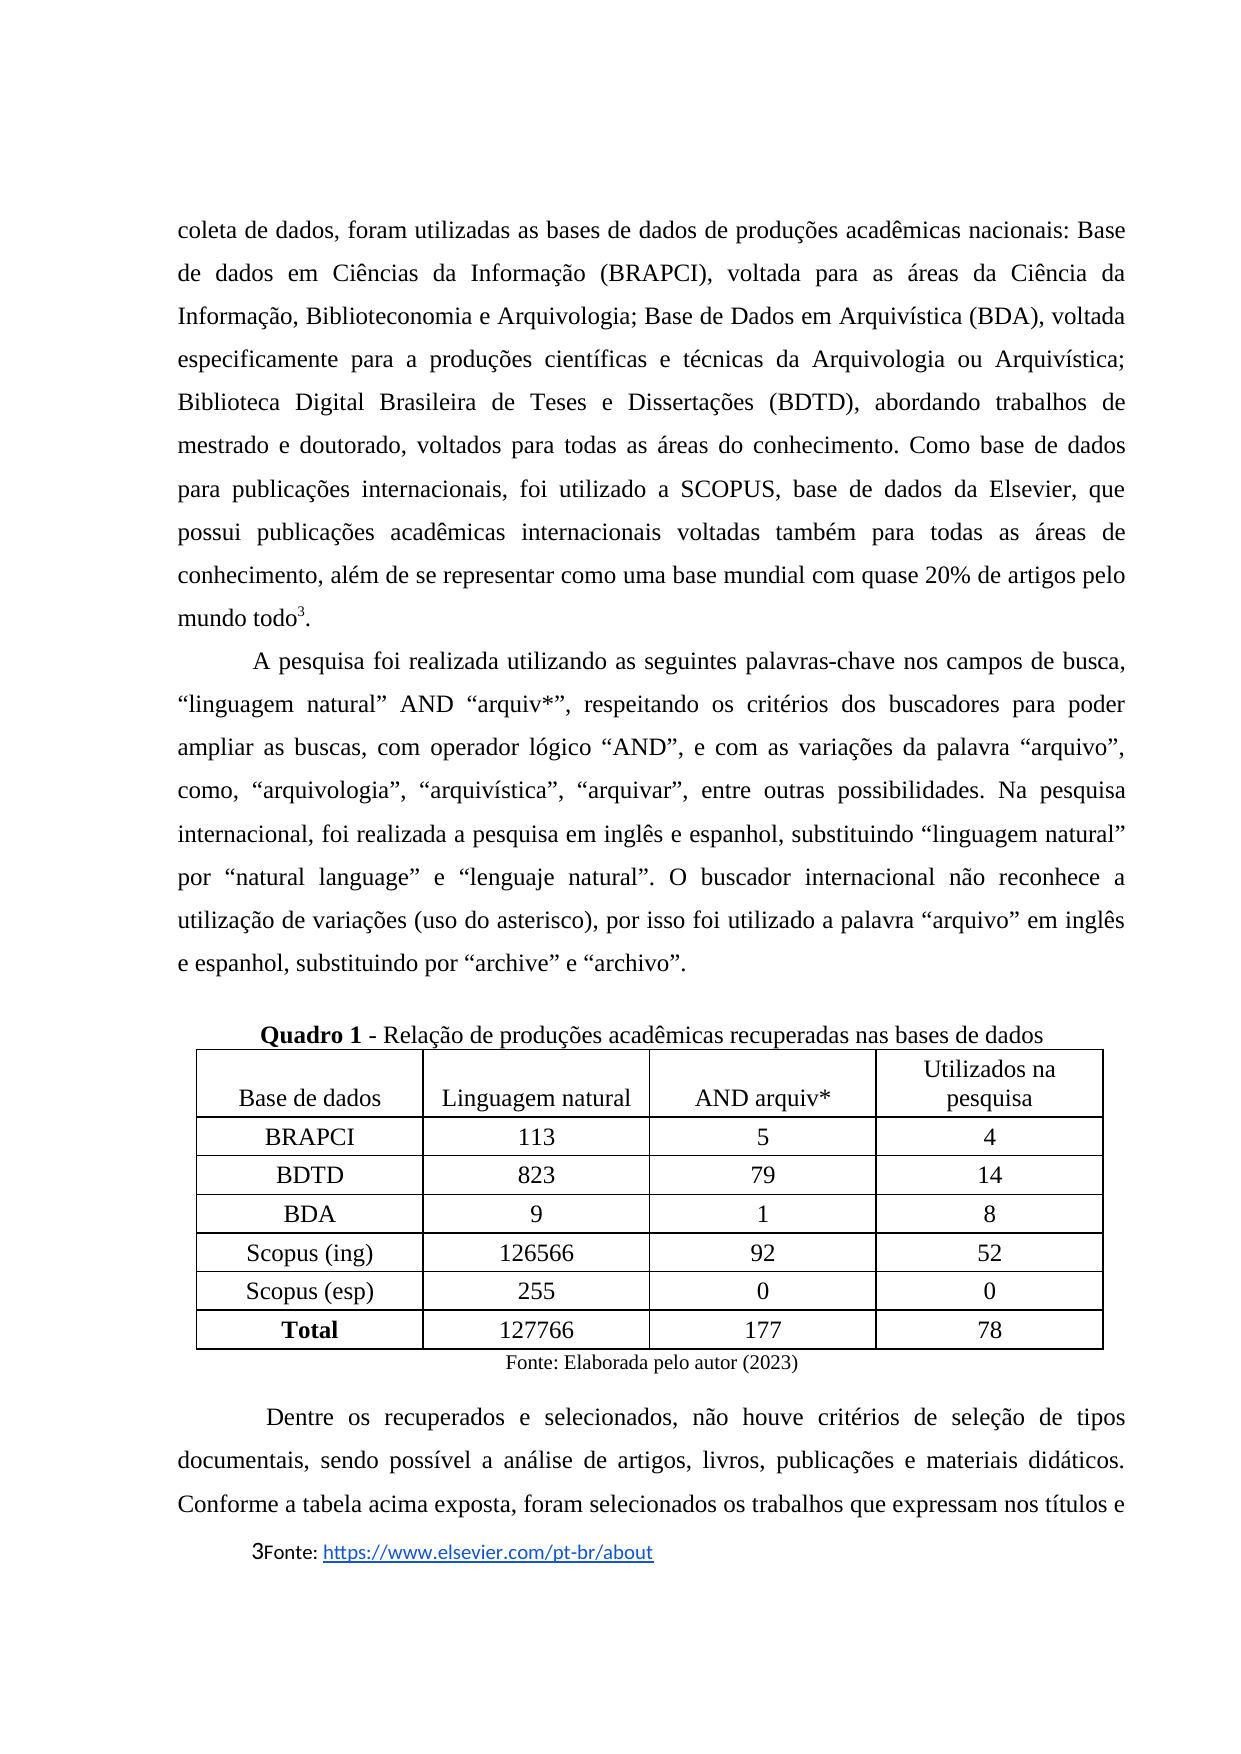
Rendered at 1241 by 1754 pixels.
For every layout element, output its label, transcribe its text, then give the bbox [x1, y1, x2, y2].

table_cell Scopus (ing) [197, 1234, 422, 1271]
table_cell 127766 [424, 1311, 649, 1348]
table_cell 9 [424, 1195, 649, 1232]
table_cell 14 [877, 1156, 1102, 1193]
table_cell 823 [424, 1156, 649, 1193]
table_cell 0 [650, 1272, 875, 1309]
table_header Utilizados na pesquisa [877, 1050, 1102, 1116]
table_header AND arquiv* [650, 1050, 875, 1116]
table_cell 113 [424, 1118, 649, 1155]
table_cell 1 [650, 1195, 875, 1232]
text A pesquisa foi realizada utilizando as seguintes palavras-chave nos campos de busca, “linguagem natural” AND “arquiv*”, respeitando os critérios dos buscadores para poder ampliar as buscas, com operador lógico “AND”, e com as variações da palavra “arquivo”, como, “arquivologia”, “arquivística”, “arquivar”, entre outras possibilidades. Na pesquisa internacional, foi realizada a pesquisa em inglês e espanhol, substituindo “linguagem natural” por “natural language” e “lenguaje natural”. O buscador internacional não reconhece a utilização de variações (uso do asterisco), por isso foi utilizado a palavra “arquivo” em inglês e espanhol, substituindo por “archive” e “archivo”. [177, 646, 1126, 977]
table_cell 255 [424, 1272, 649, 1309]
table_cell Total [197, 1311, 422, 1348]
table_cell 0 [877, 1272, 1102, 1309]
table_cell 5 [650, 1118, 875, 1155]
table_cell Scopus (esp) [197, 1272, 422, 1309]
text Quadro 1 - Relação de produções acadêmicas recuperadas nas bases de dados [177, 1020, 1126, 1049]
text Fonte: https://www.elsevier.com/pt-br/about [177, 1536, 1122, 1566]
table_cell 92 [650, 1234, 875, 1271]
table_cell 177 [650, 1311, 875, 1348]
table_header Base de dados [197, 1050, 422, 1116]
table_cell 52 [877, 1234, 1102, 1271]
table_cell 126566 [424, 1234, 649, 1271]
table_cell BDA [197, 1195, 422, 1232]
table_header Linguagem natural [424, 1050, 649, 1116]
table_cell 4 [877, 1118, 1102, 1155]
table_cell BDTD [197, 1156, 422, 1193]
table_cell BRAPCI [197, 1118, 422, 1155]
text coleta de dados, foram utilizadas as bases de dados de produções acadêmicas nacionais: Base de dados em Ciências da Informação (BRAPCI), voltada para as áreas da Ciência da Informação, Biblioteconomia e Arquivologia; Base de Dados em Arquivística (BDA), voltada especificamente para a produções científicas e técnicas da Arquivologia ou Arquivística; Biblioteca Digital Brasileira de Teses e Dissertações (BDTD), abordando trabalhos de mestrado e doutorado, voltados para todas as áreas do conhecimento. Como base de dados para publicações internacionais, foi utilizado a SCOPUS, base de dados da Elsevier, que possui publicações acadêmicas internacionais voltadas também para todas as áreas de conhecimento, além de se representar como uma base mundial com quase 20% de artigos pelo mundo todo. [177, 215, 1126, 632]
table_cell 8 [877, 1195, 1102, 1232]
table_cell 78 [877, 1311, 1102, 1348]
table_cell 79 [650, 1156, 875, 1193]
text Dentre os recuperados e selecionados, não houve critérios de seleção de tipos documentais, sendo possível a análise de artigos, livros, publicações e materiais didáticos. Conforme a tabela acima exposta, foram selecionados os trabalhos que expressam nos títulos e [177, 1402, 1126, 1517]
text Fonte: Elaborada pelo autor (2023) [177, 1349, 1126, 1374]
